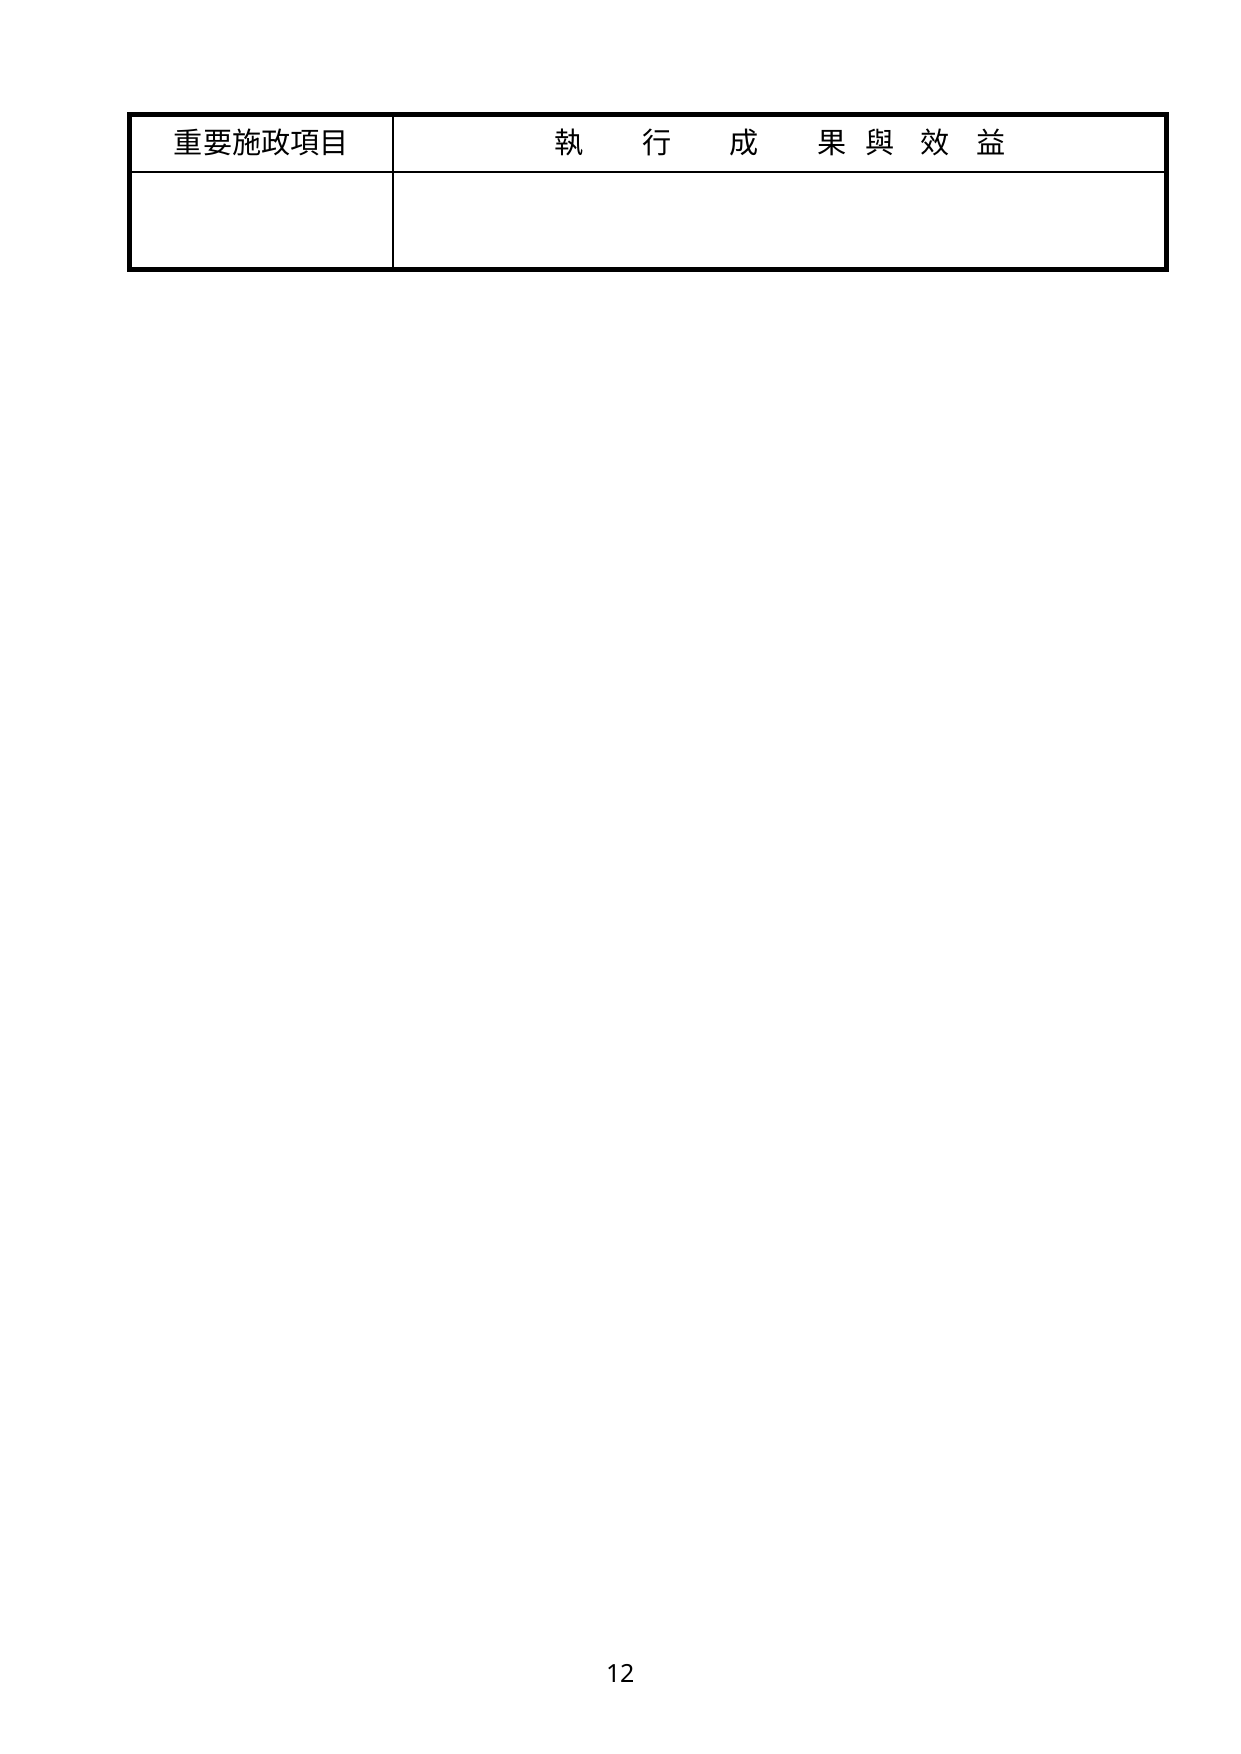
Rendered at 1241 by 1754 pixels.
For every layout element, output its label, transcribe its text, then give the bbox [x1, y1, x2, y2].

table_cell [132, 173, 392, 267]
table_header 重要施政項目 [132, 117, 392, 171]
table_header 執 行 成 果 與 效 益 [394, 117, 1164, 171]
